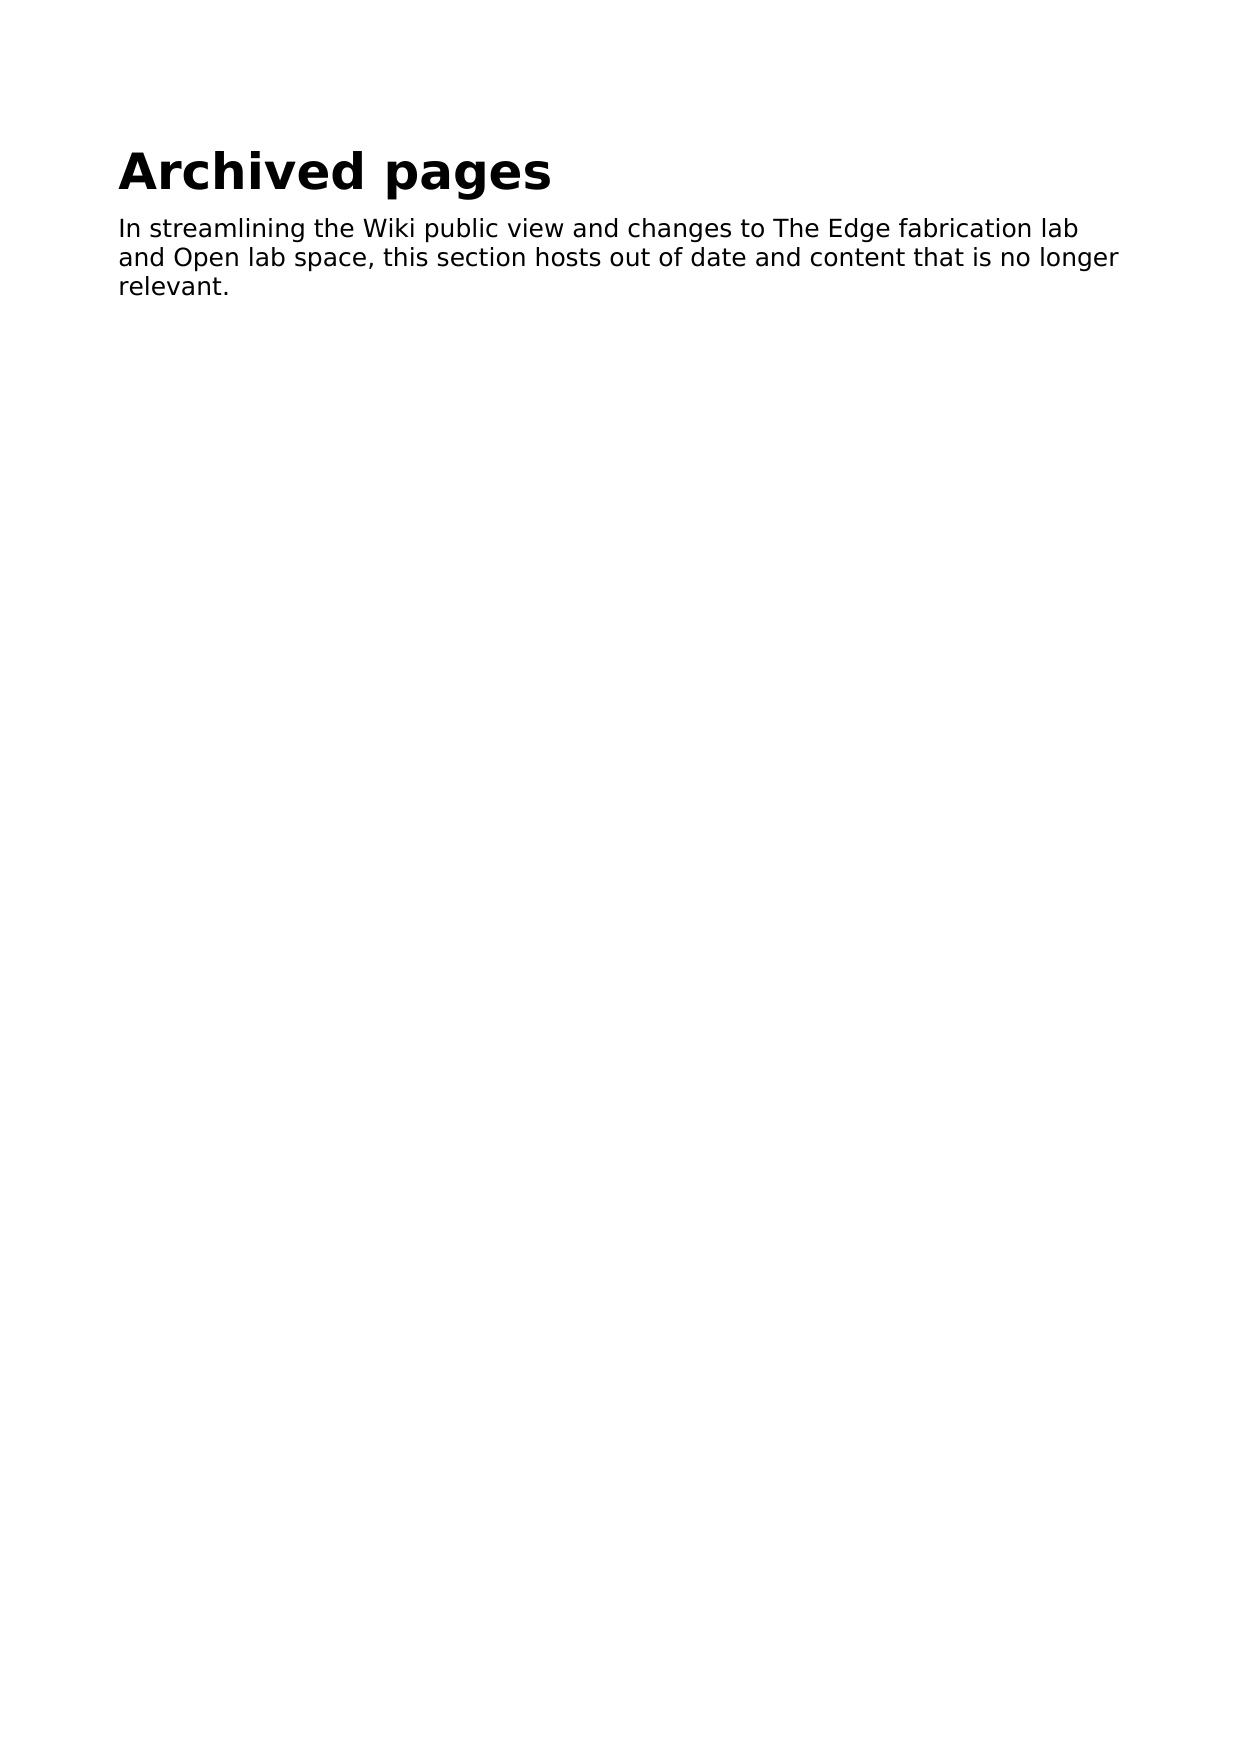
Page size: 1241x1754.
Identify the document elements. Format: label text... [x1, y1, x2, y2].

subtitle Archived pages [118, 143, 1122, 201]
text In streamlining the Wiki public view and changes to The Edge fabrication lab and Open lab space, this section hosts out of date and content that is no longer relevant. [118, 214, 1122, 301]
